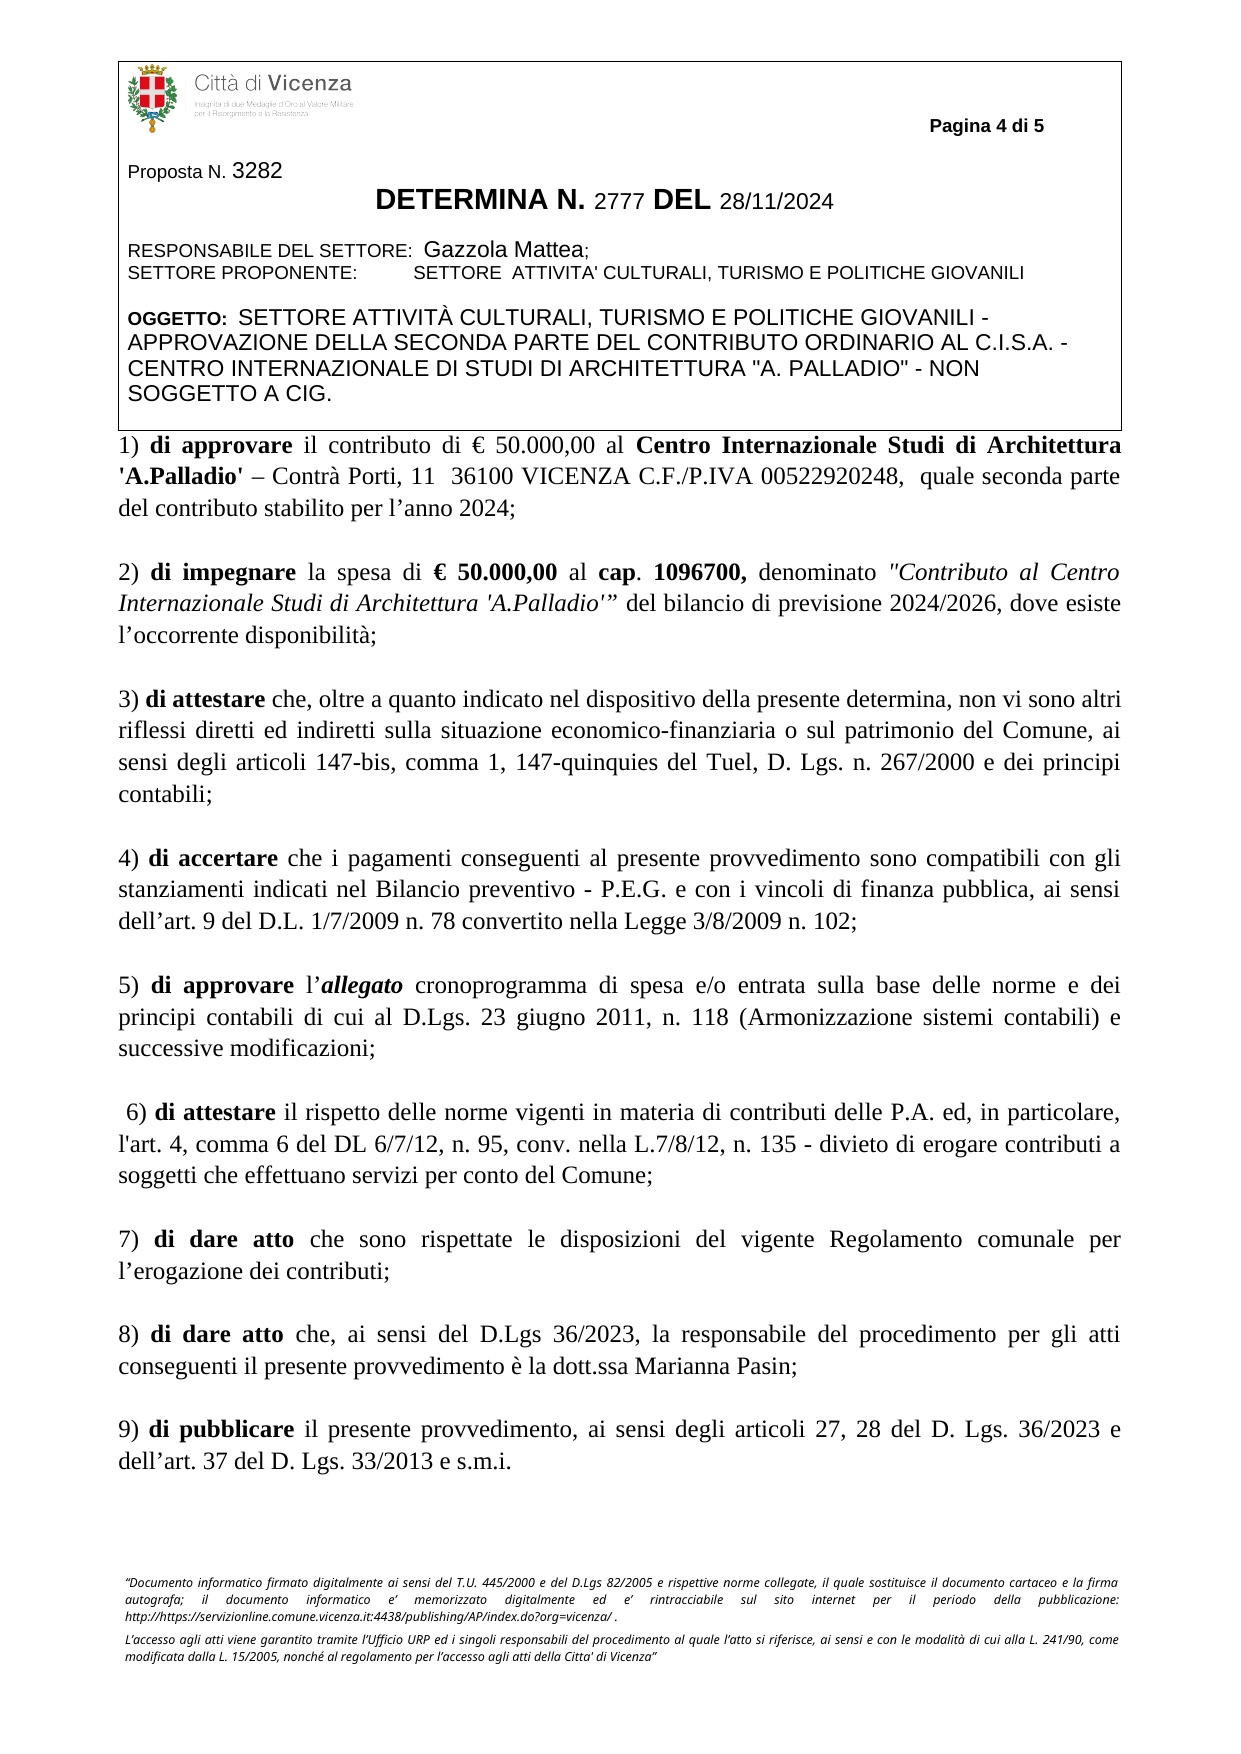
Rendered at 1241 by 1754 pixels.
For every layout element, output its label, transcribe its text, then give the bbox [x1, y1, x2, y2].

text 8) di dare atto che, ai sensi del D.Lgs 36/2023, la responsabile del procedimento per gli atti conseguenti il presente provvedimento è la dott.ssa Marianna Pasin; [118, 1320, 1122, 1380]
text 1) di approvare il contributo di € 50.000,00 al Centro Internazionale Studi di Architettura 'A.Palladio' – Contrà Porti, 11 36100 VICENZA C.F./P.IVA 00522920248, quale seconda parte del contributo stabilito per l’anno 2024; [118, 431, 1122, 522]
picture [127, 64, 354, 133]
text 2) di impegnare la spesa di € 50.000,00 al cap. 1096700, denominato "Contributo al Centro Internazionale Studi di Architettura 'A.Palladio'” del bilancio di previsione 2024/2026, dove esiste l’occorrente disponibilità; [118, 558, 1122, 649]
text 4) di accertare che i pagamenti conseguenti al presente provvedimento sono compatibili con gli stanziamenti indicati nel Bilancio preventivo - P.E.G. e con i vincoli di finanza pubblica, ai sensi dell’art. 9 del D.L. 1/7/2009 n. 78 convertito nella Legge 3/8/2009 n. 102; [118, 844, 1122, 935]
text 7) di dare atto che sono rispettate le disposizioni del vigente Regolamento comunale per l’erogazione dei contributi; [118, 1225, 1122, 1284]
text 9) di pubblicare il presente provvedimento, ai sensi degli articoli 27, 28 del D. Lgs. 36/2023 e dell’art. 37 del D. Lgs. 33/2013 e s.m.i. [118, 1416, 1122, 1475]
text 6) di attestare il rispetto delle norme vigenti in materia di contributi delle P.A. ed, in particolare, l'art. 4, comma 6 del DL 6/7/12, n. 95, conv. nella L.7/8/12, n. 135 - divieto di erogare contributi a soggetti che effettuano servizi per conto del Comune; [118, 1098, 1122, 1189]
text 3) di attestare che, oltre a quanto indicato nel dispositivo della presente determina, non vi sono altri riflessi diretti ed indiretti sulla situazione economico-finanziaria o sul patrimonio del Comune, ai sensi degli articoli 147-bis, comma 1, 147-quinquies del Tuel, D. Lgs. n. 267/2000 e dei principi contabili; [118, 685, 1122, 808]
text 5) di approvare l’allegato cronoprogramma di spesa e/o entrata sulla base delle norme e dei principi contabili di cui al D.Lgs. 23 giugno 2011, n. 118 (Armonizzazione sistemi contabili) e successive modificazioni; [118, 971, 1122, 1062]
